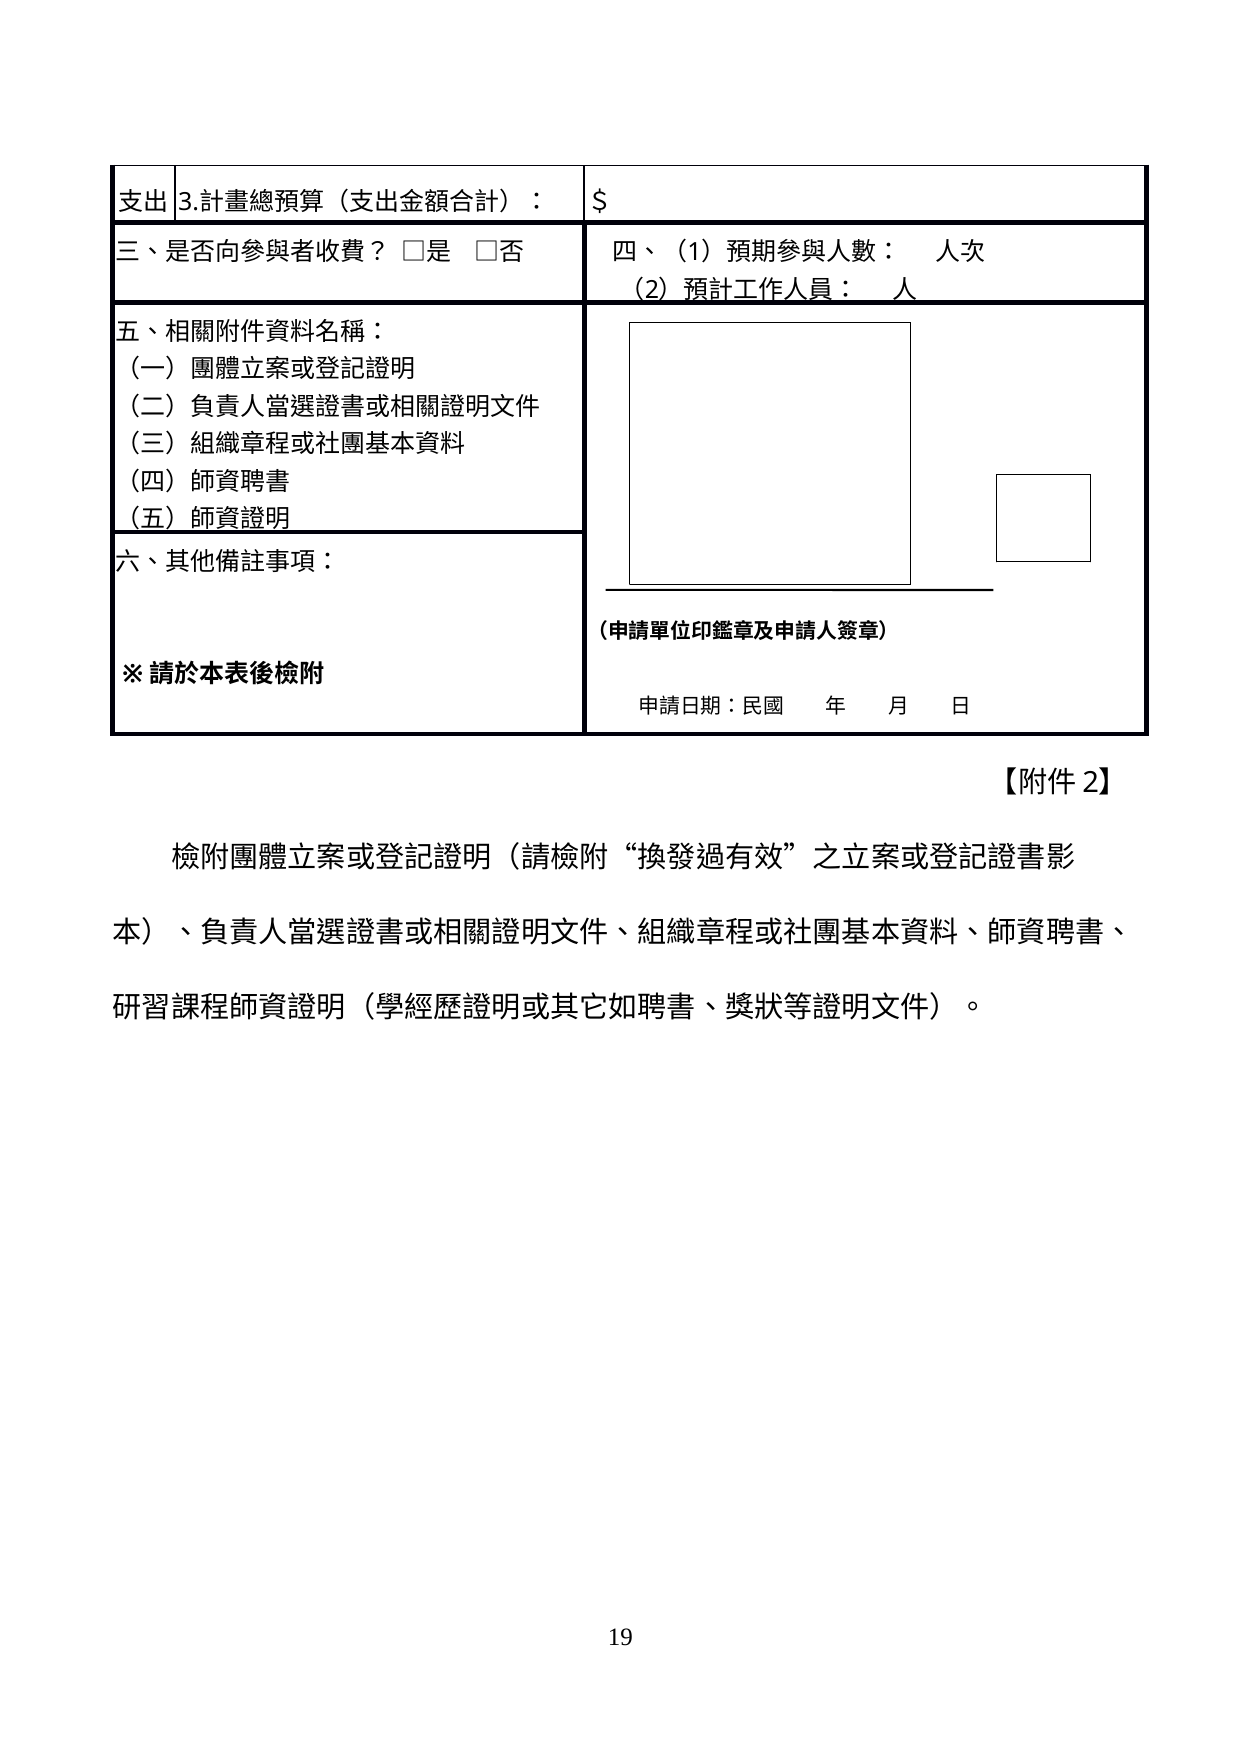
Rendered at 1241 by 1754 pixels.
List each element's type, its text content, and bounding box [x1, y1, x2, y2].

table_cell ＄ [585, 166, 1144, 220]
text 檢附團體立案或登記證明（請檢附“換發過有效”之立案或登記證書影本）、負責人當選證書或相關證明文件、組織章程或社團基本資料、師資聘書、研習課程師資證明（學經歷證明或其它如聘書、獎狀等證明文件）。 [112, 811, 1128, 1036]
table_cell 五、相關附件資料名稱： （一）團體立案或登記證明 （二）負責人當選證書或相關證明文件 （三）組織章程或社團基本資料 （四）師資聘書 （五）師資證明 [115, 305, 582, 529]
table_cell （申請單位印鑑章及申請人簽章） 申請日期：民國 年 月 日 [587, 305, 1144, 732]
table_cell 三、是否向參與者收費？ □是 □否 [115, 225, 582, 300]
table_cell 3.計畫總預算（支出金額合計）： [176, 166, 583, 220]
table_cell 四、（1）預期參與人數： 人次 （2）預計工作人員： 人 [587, 225, 1144, 300]
table_cell 支出 [115, 166, 174, 220]
table_cell 六、其他備註事項： ※ 請於本表後檢附 [115, 534, 582, 732]
text 【附件2】 [112, 736, 1128, 811]
